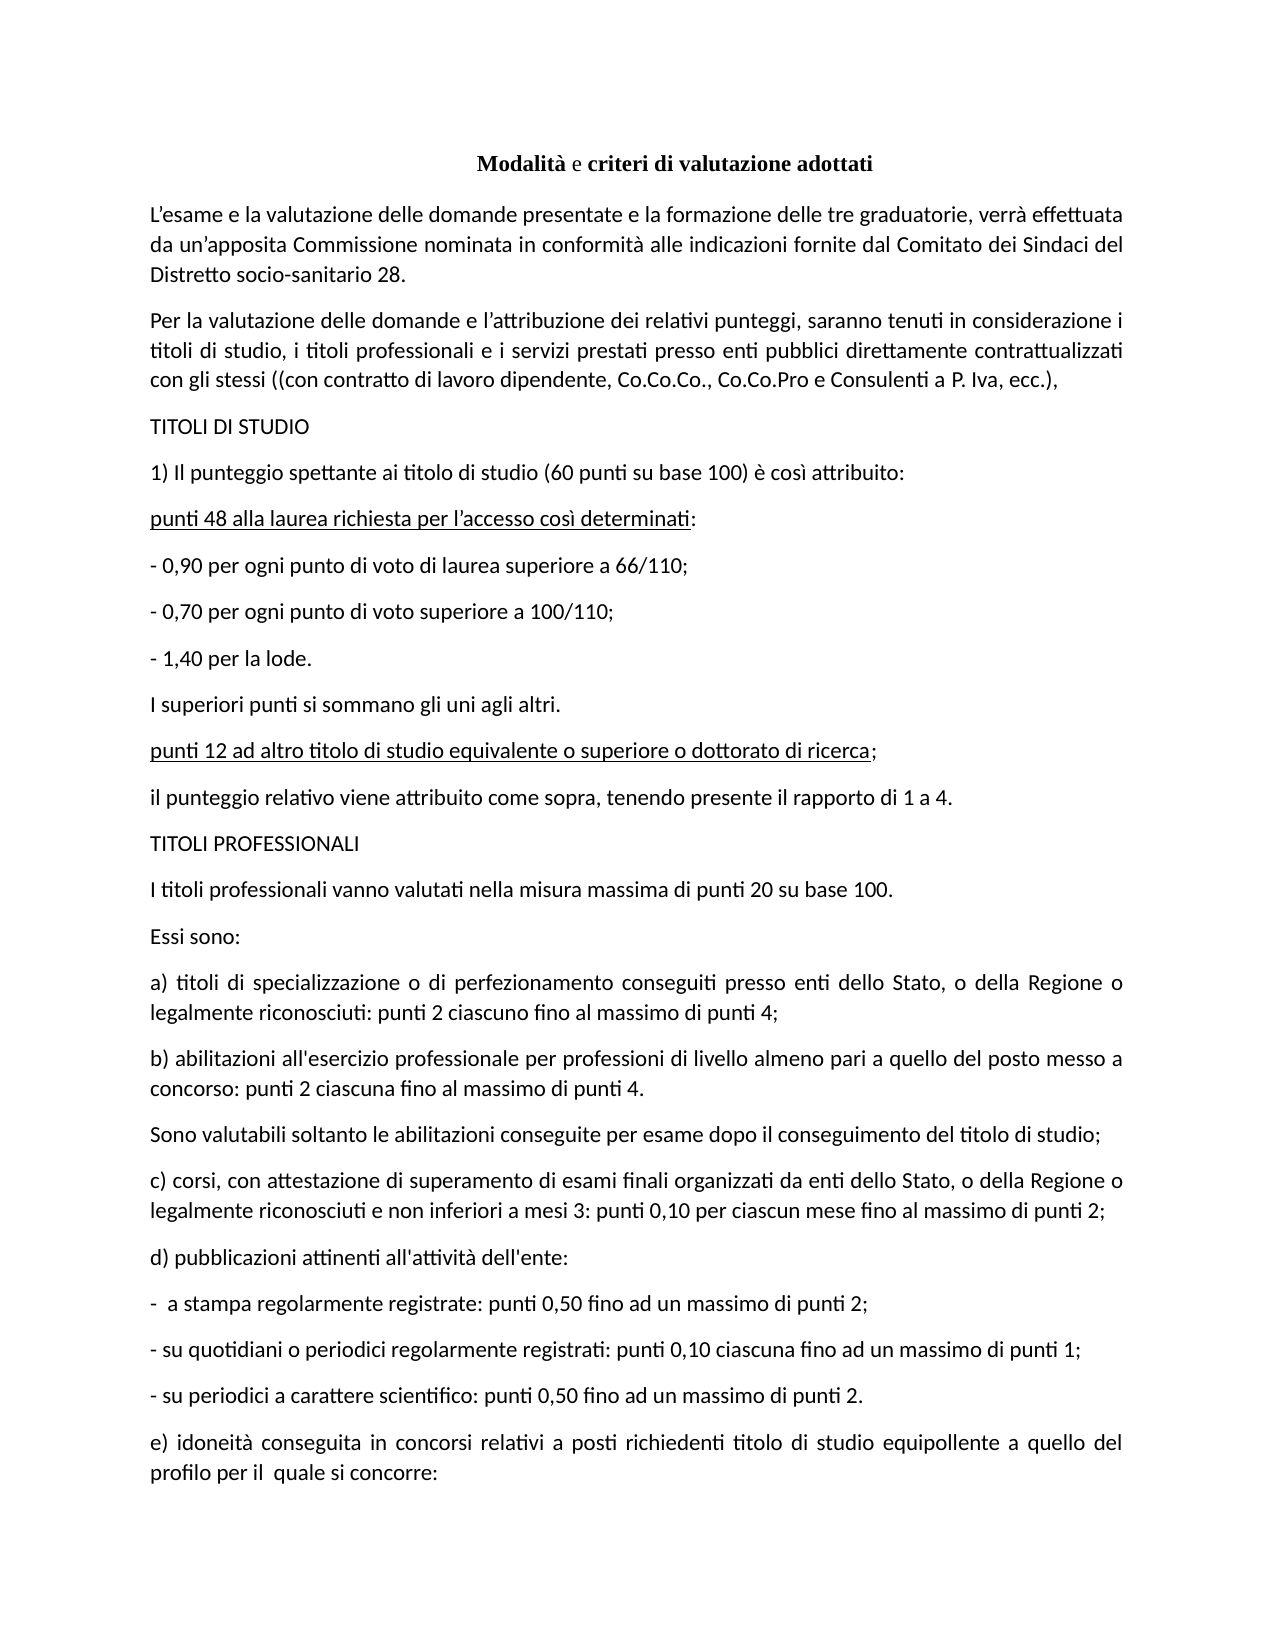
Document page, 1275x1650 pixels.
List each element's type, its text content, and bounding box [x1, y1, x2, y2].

text c) corsi, con attestazione di superamento di esami finali organizzati da enti dello Stato, o della Regione o legalmente riconosciuti e non inferiori a mesi 3: punti 0,10 per ciascun mese fino al massimo di punti 2; [150, 1167, 1125, 1224]
text - su periodici a carattere scientifico: punti 0,50 fino ad un massimo di punti 2. [150, 1382, 1125, 1410]
text Per la valutazione delle domande e l’attribuzione dei relativi punteggi, saranno tenuti in considerazione i titoli di studio, i titoli professionali e i servizi prestati presso enti pubblici direttamente contrattualizzati con gli stessi ((con contratto di lavoro dipendente, Co.Co.Co., Co.Co.Pro e Consulenti a P. Iva, ecc.), [150, 306, 1125, 393]
text I superiori punti si sommano gli uni agli altri. [150, 690, 1125, 718]
text 1) Il punteggio spettante ai titolo di studio (60 punti su base 100) è così attribuito: [150, 458, 1125, 486]
text punti 48 alla laurea richiesta per l’accesso così determinati: [150, 504, 1125, 533]
text - su quotidiani o periodici regolarmente registrati: punti 0,10 ciascuna fino ad un massimo di punti 1; [150, 1335, 1125, 1363]
text il punteggio relativo viene attribuito come sopra, tenendo presente il rapporto di 1 a 4. [150, 783, 1125, 811]
text b) abilitazioni all'esercizio professionale per professioni di livello almeno pari a quello del posto messo a concorso: punti 2 ciascuna fino al massimo di punti 4. [150, 1044, 1125, 1102]
list Modalità e criteri di valutazione adottati [187, 150, 1125, 176]
text punti 12 ad altro titolo di studio equivalente o superiore o dottorato di ricerca; [150, 736, 1125, 764]
text Essi sono: [150, 922, 1125, 950]
text d) pubblicazioni attinenti all'attività dell'ente: [150, 1243, 1125, 1271]
text L’esame e la valutazione delle domande presentate e la formazione delle tre graduatorie, verrà effettuata da un’apposita Commissione nominata in conformità alle indicazioni fornite dal Comitato dei Sindaci del Distretto socio-sanitario 28. [150, 200, 1125, 288]
text I titoli professionali vanno valutati nella misura massima di punti 20 su base 100. [150, 875, 1125, 903]
text - a stampa regolarmente registrate: punti 0,50 fino ad un massimo di punti 2; [150, 1289, 1125, 1317]
text TITOLI DI STUDIO [150, 412, 1125, 440]
text Sono valutabili soltanto le abilitazioni conseguite per esame dopo il conseguimento del titolo di studio; [150, 1120, 1125, 1148]
text a) titoli di specializzazione o di perfezionamento conseguiti presso enti dello Stato, o della Regione o legalmente riconosciuti: punti 2 ciascuno fino al massimo di punti 4; [150, 968, 1125, 1026]
text - 0,70 per ogni punto di voto superiore a 100/110; [150, 597, 1125, 625]
text - 0,90 per ogni punto di voto di laurea superiore a 66/110; [150, 551, 1125, 579]
text e) idoneità conseguita in concorsi relativi a posti richiedenti titolo di studio equipollente a quello del profilo per il quale si concorre: [150, 1428, 1125, 1486]
text - 1,40 per la lode. [150, 644, 1125, 672]
text TITOLI PROFESSIONALI [150, 829, 1125, 857]
